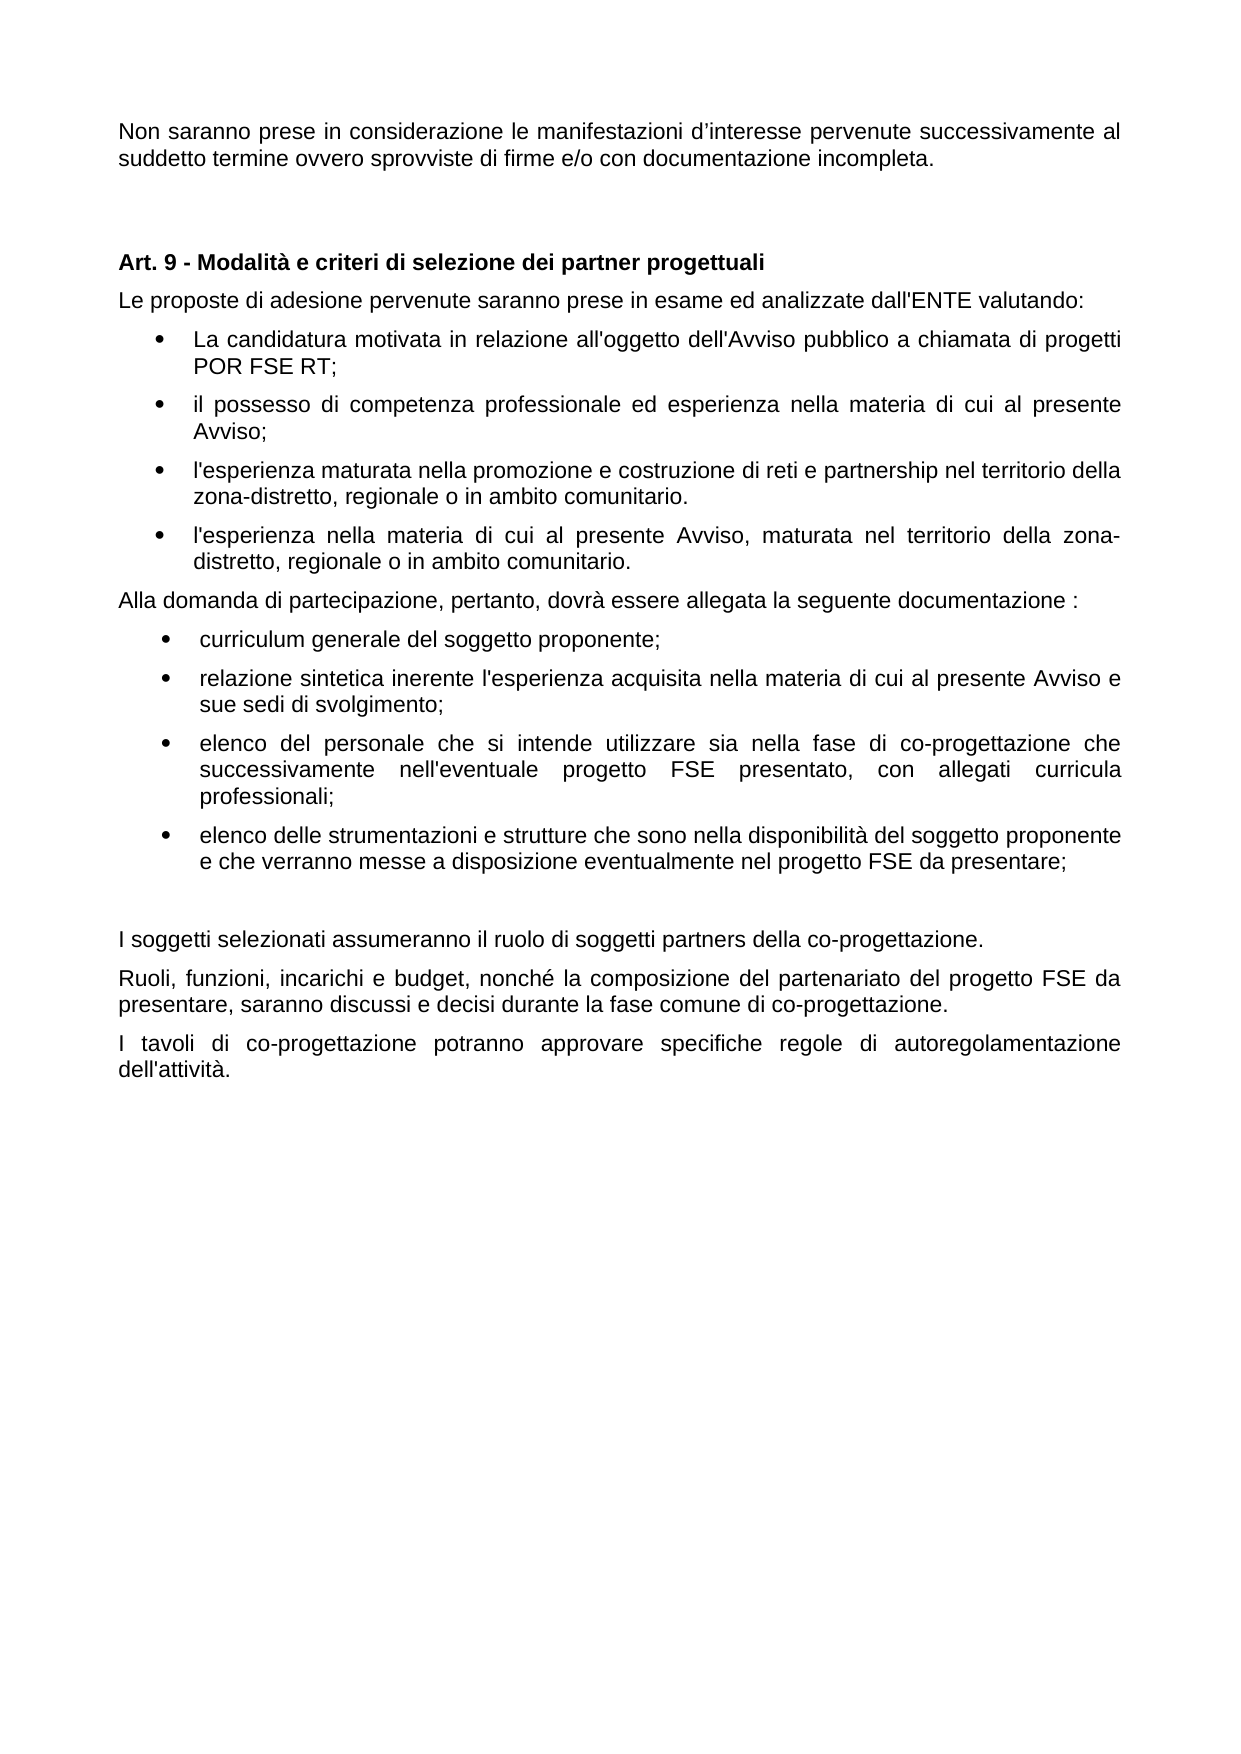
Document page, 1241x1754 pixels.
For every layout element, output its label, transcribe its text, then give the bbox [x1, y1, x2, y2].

text Ruoli, funzioni, incarichi e budget, nonché la composizione del partenariato del progetto FSE da presentare, saranno discussi e decisi durante la fase comune di co-progettazione. [118, 964, 1122, 1017]
text Alla domanda di partecipazione, pertanto, dovrà essere allegata la seguente documentazione : [118, 587, 1122, 613]
text Art. 9 - Modalità e criteri di selezione dei partner progettuali [118, 248, 1122, 275]
list il possesso di competenza professionale ed esperienza nella materia di cui al presente Avviso; [156, 391, 1122, 444]
list La candidatura motivata in relazione all'oggetto dell'Avviso pubblico a chiamata di progetti POR FSE RT; [156, 326, 1122, 379]
list l'esperienza nella materia di cui al presente Avviso, maturata nel territorio della zona-distretto, regionale o in ambito comunitario. [156, 522, 1122, 574]
text I soggetti selezionati assumeranno il ruolo di soggetti partners della co-progettazione. [118, 926, 1122, 952]
text I tavoli di co-progettazione potranno approvare specifiche regole di autoregolamentazione dell'attività. [118, 1030, 1122, 1082]
list relazione sintetica inerente l'esperienza acquisita nella materia di cui al presente Avviso e sue sedi di svolgimento; [162, 665, 1122, 717]
list elenco delle strumentazioni e strutture che sono nella disponibilità del soggetto proponente e che verranno messe a disposizione eventualmente nel progetto FSE da presentare; [162, 822, 1122, 874]
text Non saranno prese in considerazione le manifestazioni d’interesse pervenute successivamente al suddetto termine ovvero sprovviste di firme e/o con documentazione incompleta. [118, 118, 1122, 171]
text Le proposte di adesione pervenute saranno prese in esame ed analizzate dall'ENTE valutando: [118, 287, 1122, 314]
list curriculum generale del soggetto proponente; [162, 626, 1122, 652]
list elenco del personale che si intende utilizzare sia nella fase di co-progettazione che successivamente nell'eventuale progetto FSE presentato, con allegati curricula professionali; [162, 730, 1122, 809]
list l'esperienza maturata nella promozione e costruzione di reti e partnership nel territorio della zona-distretto, regionale o in ambito comunitario. [156, 457, 1122, 509]
